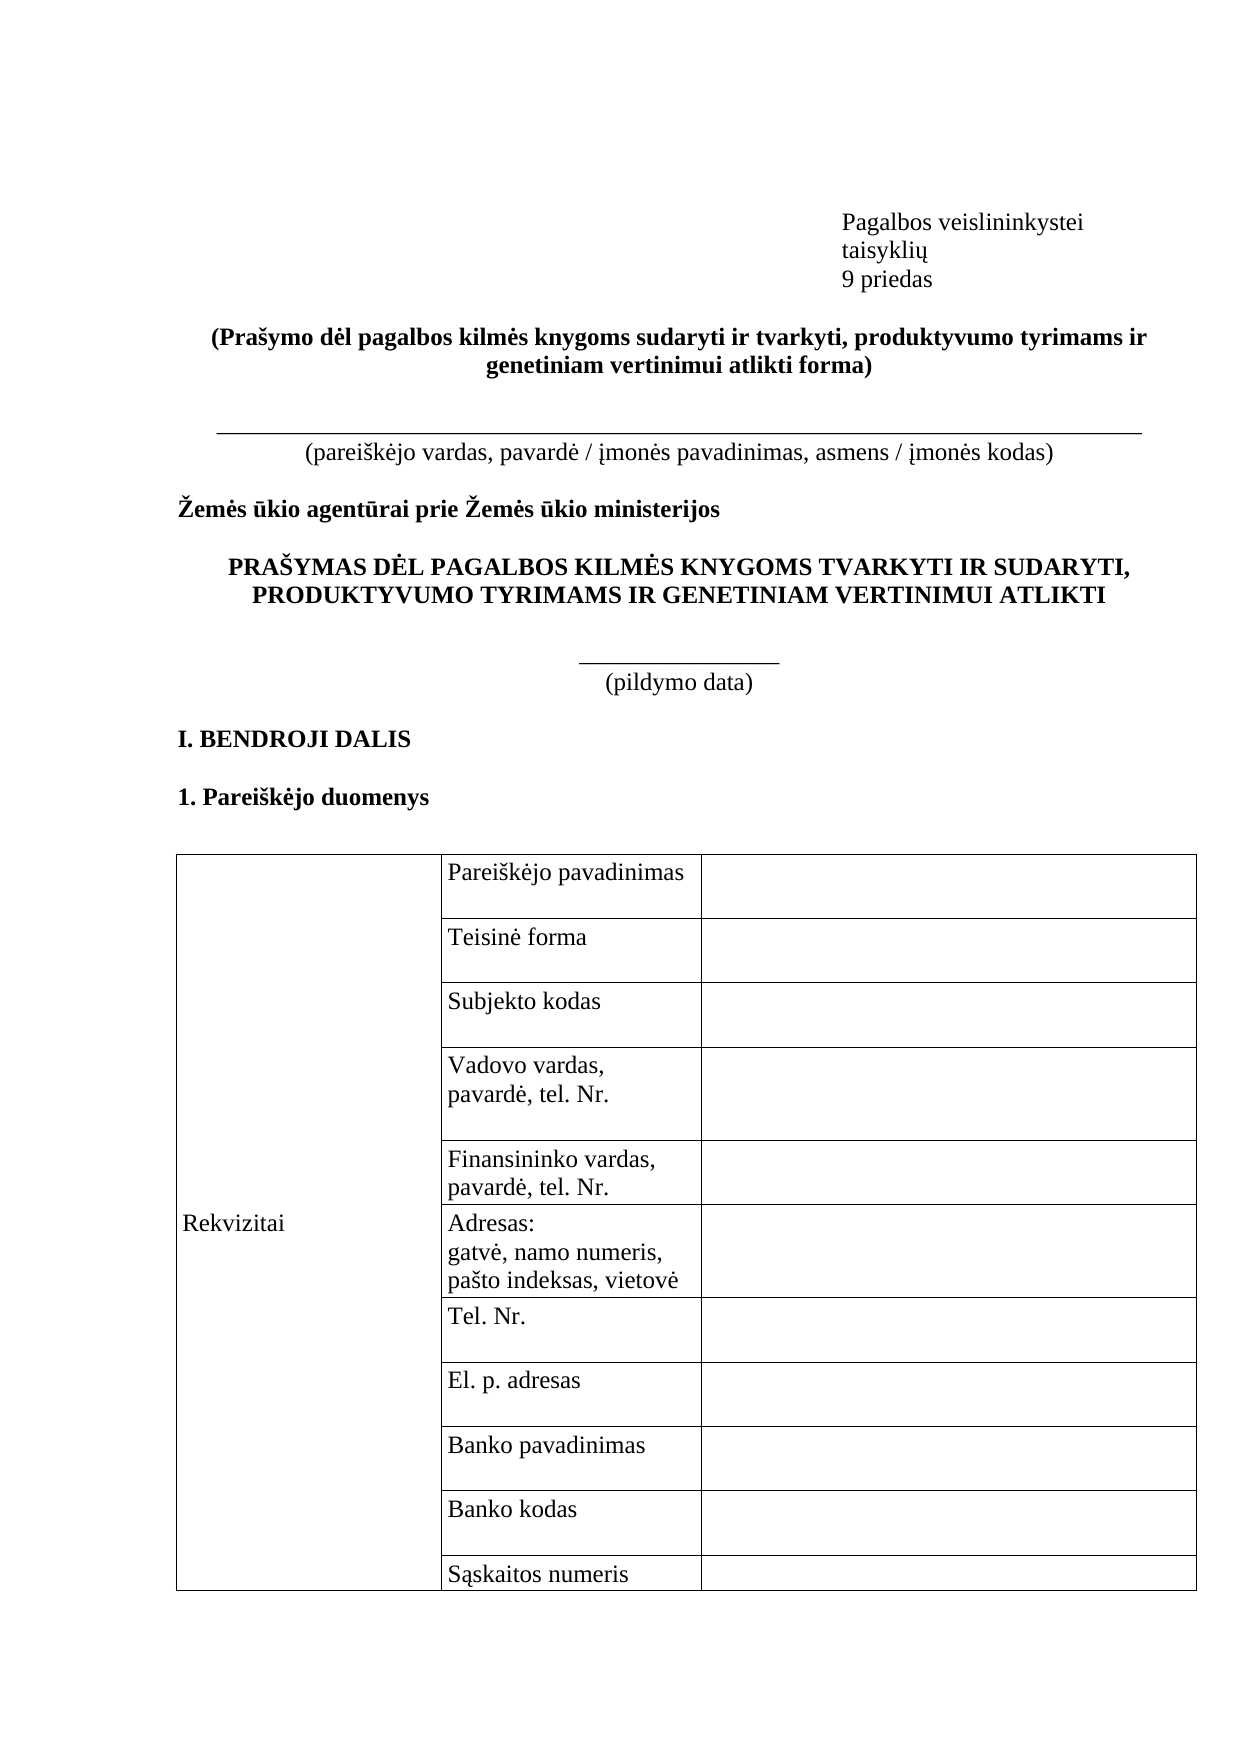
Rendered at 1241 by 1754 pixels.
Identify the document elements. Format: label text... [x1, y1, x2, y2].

table_cell [702, 1141, 1196, 1204]
table_cell Teisinė forma [442, 919, 701, 982]
table_cell Sąskaitos numeris [442, 1556, 701, 1590]
table_cell [702, 919, 1196, 982]
table_cell Banko pavadinimas [442, 1427, 701, 1490]
table_header [702, 855, 1196, 918]
table_cell Subjekto kodas [442, 983, 701, 1047]
text (pildymo data) [177, 667, 1181, 695]
table_cell El. p. adresas [442, 1363, 701, 1426]
table_cell Vadovo vardas, pavardė, tel. Nr. [442, 1048, 701, 1140]
table_header Rekvizitai [177, 855, 441, 1590]
text (pareiškėjo vardas, pavardė / įmonės pavadinimas, asmens / įmonės kodas) [177, 437, 1181, 465]
text Žemės ūkio agentūrai prie Žemės ūkio ministerijos [177, 494, 1181, 523]
table_cell [702, 1298, 1196, 1362]
text (Prašymo dėl pagalbos kilmės knygoms sudaryti ir tvarkyti, produktyvumo tyrimams ir genetiniam vertinimui atlikti forma) [177, 322, 1181, 379]
table_cell Adresas: gatvė, namo numeris, pašto indeksas, vietovė [442, 1205, 701, 1297]
table_cell [702, 1556, 1196, 1590]
table_cell Tel. Nr. [442, 1298, 701, 1362]
text taisyklių [842, 235, 1181, 264]
text ________________ [177, 638, 1181, 667]
table_header Pareiškėjo pavadinimas [442, 855, 701, 918]
text I. BENDROJI DALIS [177, 724, 1181, 753]
table_cell [702, 1048, 1196, 1140]
table_cell Finansininko vardas, pavardė, tel. Nr. [442, 1141, 701, 1204]
table_cell [702, 1363, 1196, 1426]
text 1. Pareiškėjo duomenys [177, 782, 1181, 810]
table_cell [702, 983, 1196, 1047]
table_cell [702, 1491, 1196, 1555]
text __________________________________________________________________________ [177, 408, 1181, 437]
text Pagalbos veislininkystei [842, 207, 1181, 235]
table_cell Banko kodas [442, 1491, 701, 1555]
text 9 priedas [842, 264, 1181, 293]
text PRAŠYMAS DĖL PAGALBOS KILMĖS KNYGOMS TVARKYTI IR SUDARYTI, PRODUKTYVUMO TYRIMAMS IR GENETINIAM VERTINIMUI ATLIKTI [177, 552, 1181, 609]
table_cell [702, 1205, 1196, 1297]
table_cell [702, 1427, 1196, 1490]
